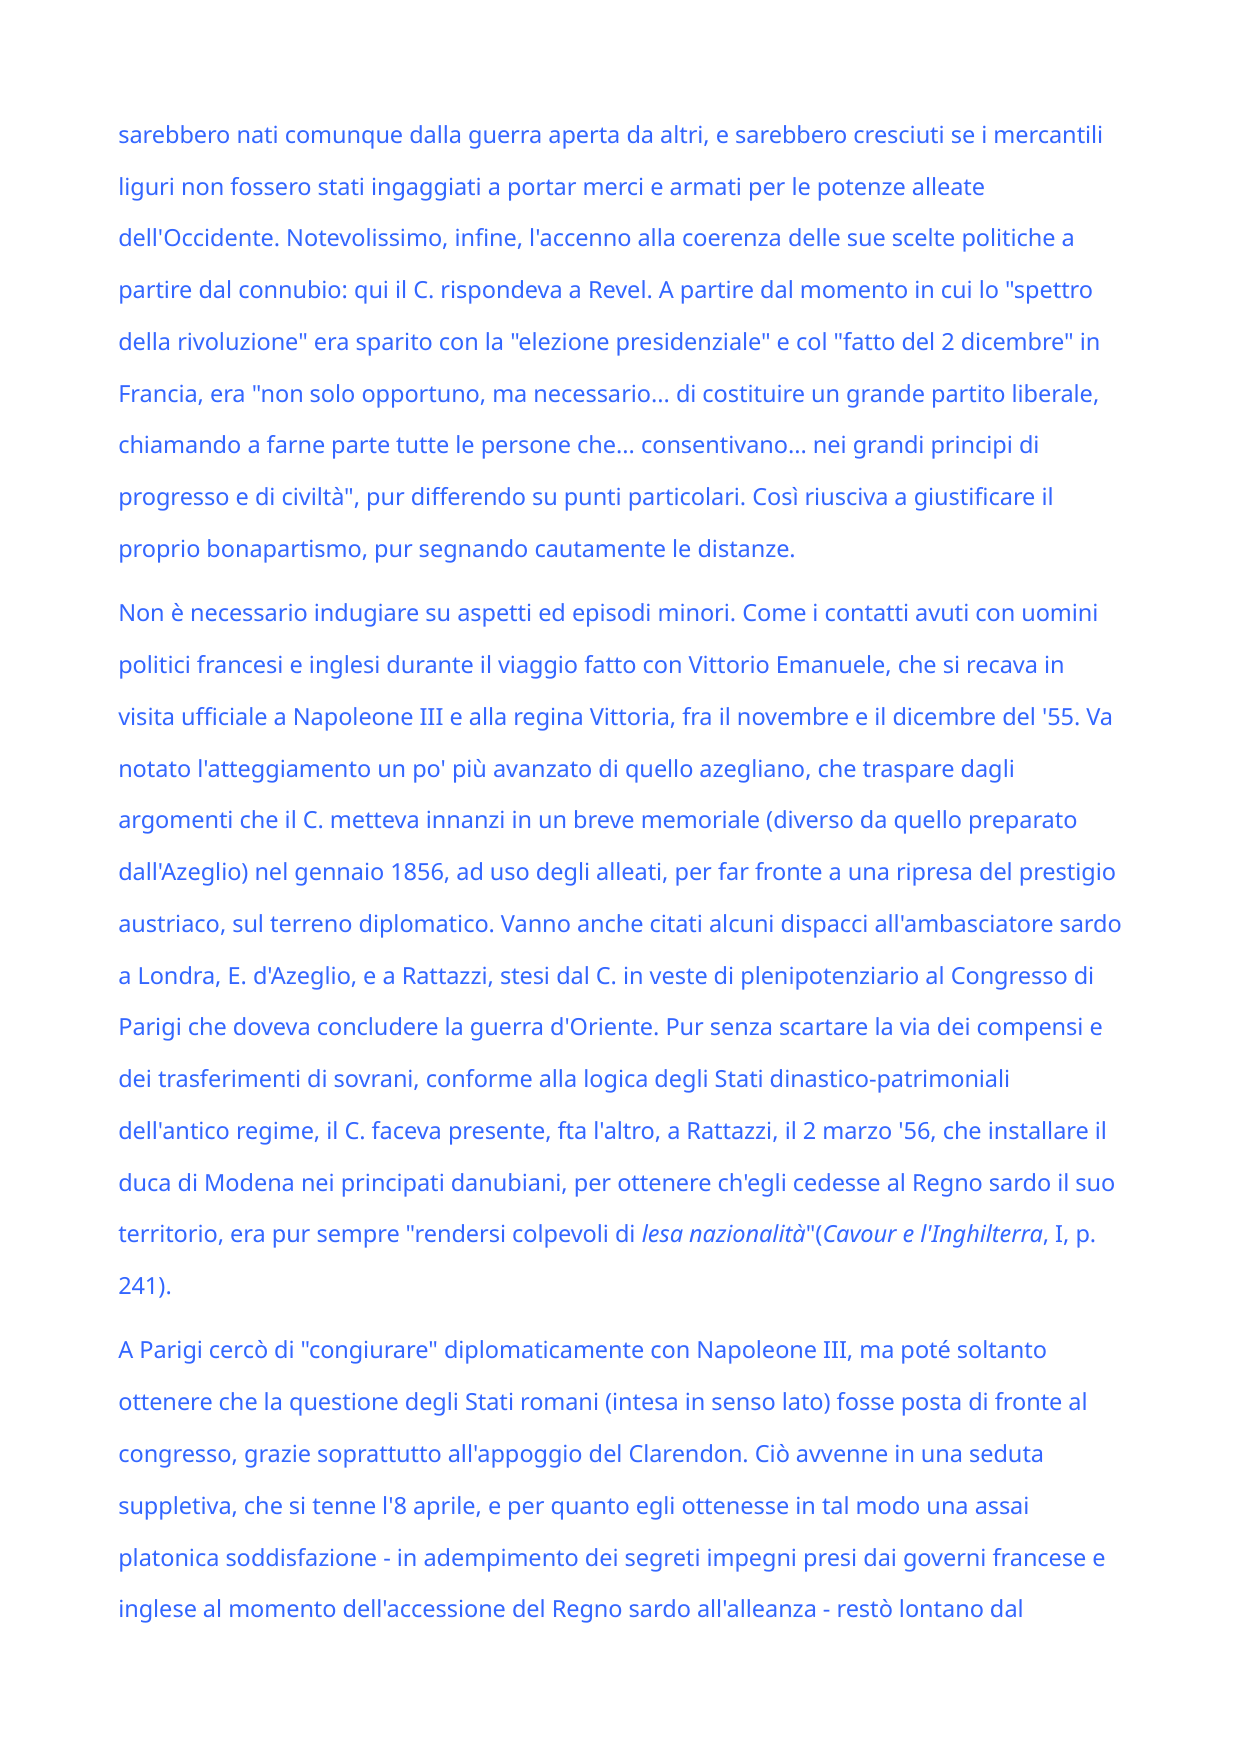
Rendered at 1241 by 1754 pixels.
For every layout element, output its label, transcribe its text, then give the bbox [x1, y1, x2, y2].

text Non è necessario indugiare su aspetti ed episodi minori. Come i contatti avuti con uomini politici francesi e inglesi durante il viaggio fatto con Vittorio Emanuele, che si recava in visita ufficiale a Napoleone III e alla regina Vittoria, fra il novembre e il dicembre del '55. Va notato l'atteggiamento un po' più avanzato di quello azegliano, che traspare dagli argomenti che il C. metteva innanzi in un breve memoriale (diverso da quello preparato dall'Azeglio) nel gennaio 1856, ad uso degli alleati, per far fronte a una ripresa del prestigio austriaco, sul terreno diplomatico. Vanno anche citati alcuni dispacci all'ambasciatore sardo a Londra, E. d'Azeglio, e a Rattazzi, stesi dal C. in veste di plenipotenziario al Congresso di Parigi che doveva concludere la guerra d'Oriente. Pur senza scartare la via dei compensi e dei trasferimenti di sovrani, conforme alla logica degli Stati dinastico-patrimoniali dell'antico regime, il C. faceva presente, fta l'altro, a Rattazzi, il 2 marzo '56, che installare il duca di Modena nei principati danubiani, per ottenere ch'egli cedesse al Regno sardo il suo territorio, era pur sempre "rendersi colpevoli di lesa nazionalità"(Cavour e l'Inghilterra, I, p. 241). [118, 597, 1122, 1302]
text sarebbero nati comunque dalla guerra aperta da altri, e sarebbero cresciuti se i mercantili liguri non fossero stati ingaggiati a portar merci e armati per le potenze alleate dell'Occidente. Notevolissimo, infine, l'accenno alla coerenza delle sue scelte politiche a partire dal connubio: qui il C. rispondeva a Revel. A partire dal momento in cui lo "spettro della rivoluzione" era sparito con la "elezione presidenziale" e col "fatto del 2 dicembre" in Francia, era "non solo opportuno, ma necessario... di costituire un grande partito liberale, chiamando a farne parte tutte le persone che... consentivano... nei grandi principi di progresso e di civiltà", pur differendo su punti particolari. Così riusciva a giustificare il proprio bonapartismo, pur segnando cautamente le distanze. [118, 118, 1122, 564]
text A Parigi cercò di "congiurare" diplomaticamente con Napoleone III, ma poté soltanto ottenere che la questione degli Stati romani (intesa in senso lato) fosse posta di fronte al congresso, grazie soprattutto all'appoggio del Clarendon. Ciò avvenne in una seduta suppletiva, che si tenne l'8 aprile, e per quanto egli ottenesse in tal modo una assai platonica soddisfazione - in adempimento dei segreti impegni presi dai governi francese e inglese al momento dell'accessione del Regno sardo all'alleanza - restò lontano dal [118, 1334, 1122, 1625]
